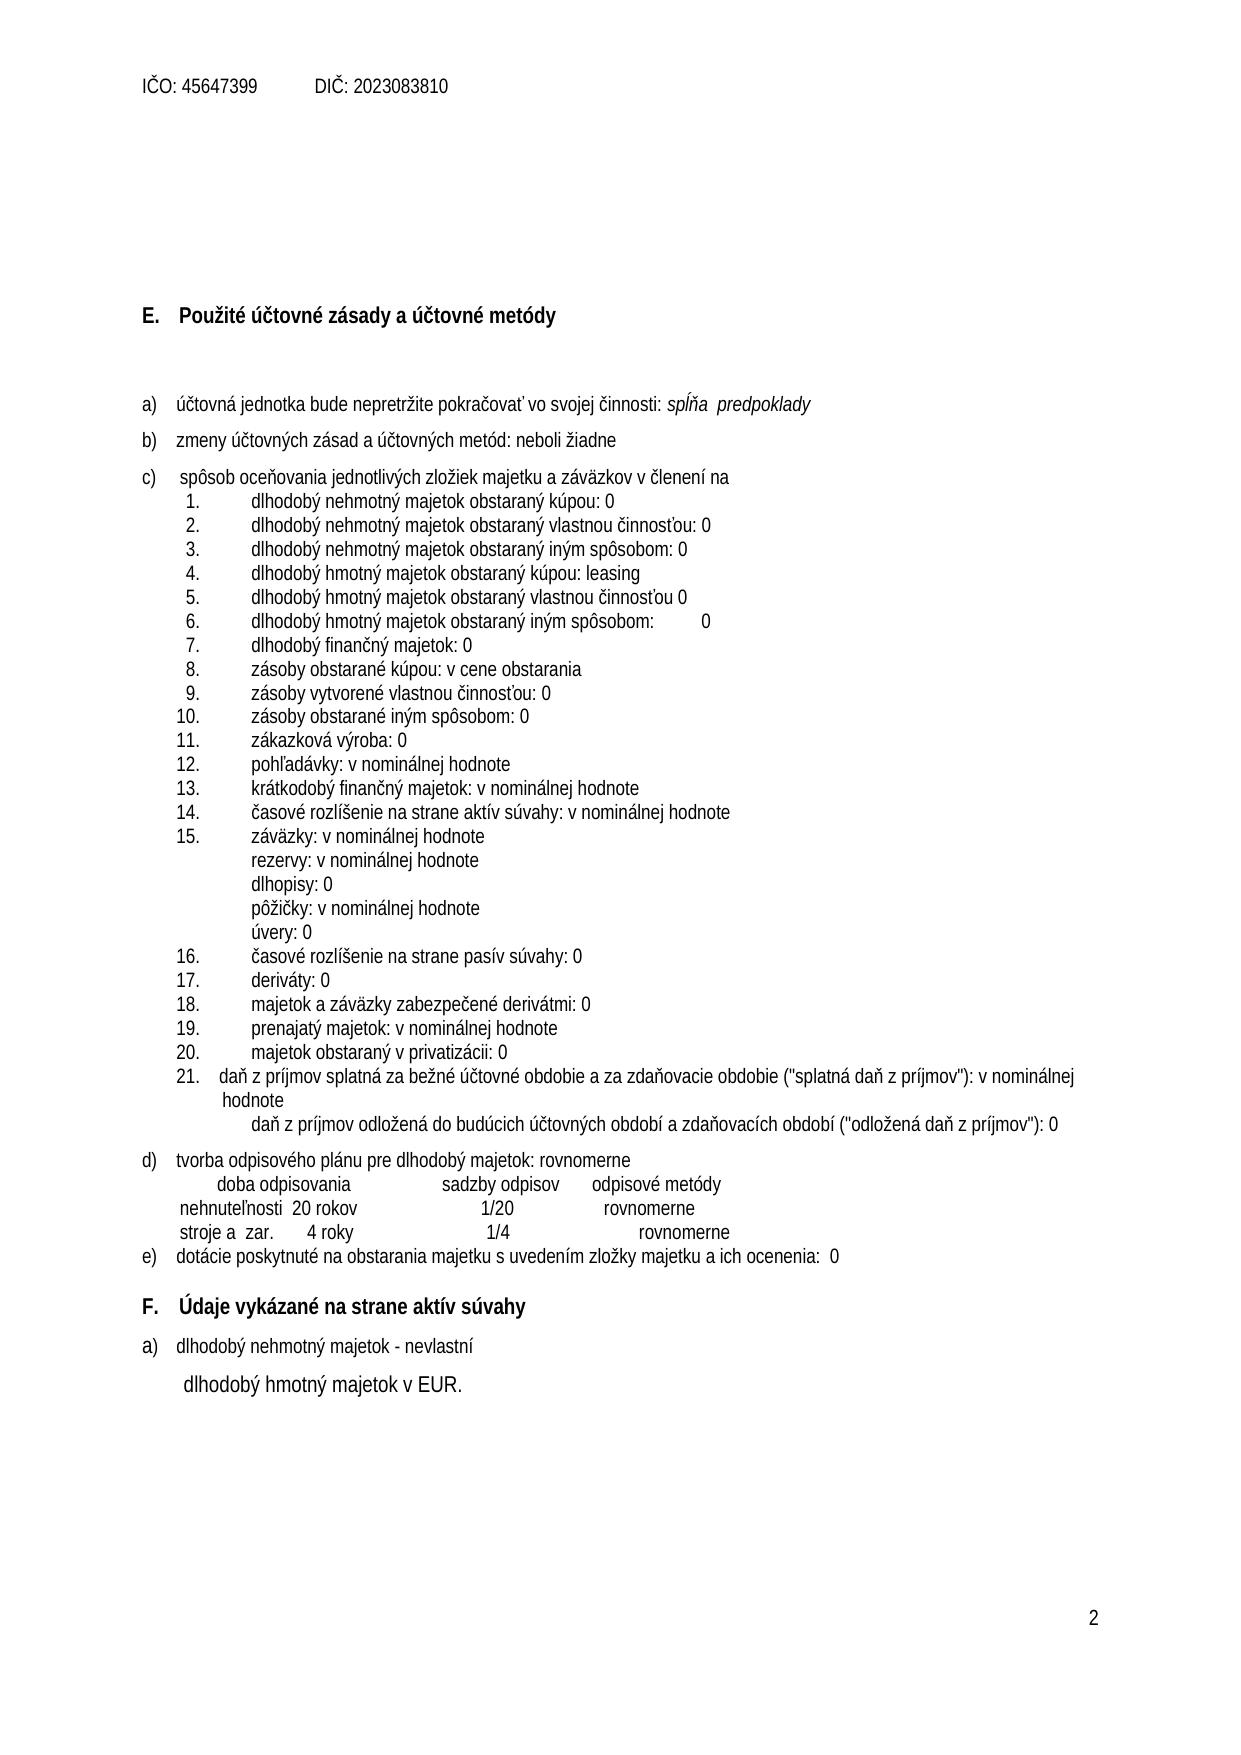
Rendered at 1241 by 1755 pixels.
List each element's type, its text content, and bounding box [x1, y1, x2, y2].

text 15. záväzky: v nominálnej hodnote [176, 824, 1098, 848]
text 12. pohľadávky: v nominálnej hodnote [176, 752, 1098, 776]
text 3. dlhodobý nehmotný majetok obstaraný iným spôsobom: 0 [176, 537, 1098, 561]
text E. Použité účtovné zásady a účtovné metódy [142, 302, 1098, 328]
text 1. dlhodobý nehmotný majetok obstaraný kúpou: 0 [176, 489, 1098, 513]
text 21. daň z príjmov splatná za bežné účtovné obdobie a za zdaňovacie obdobie ("splatná daň z príjmov"): v nominálnej hodnote [176, 1064, 1098, 1112]
text a) účtovná jednotka bude nepretržite pokračovať vo svojej činnosti: spĺňa predpoklady [142, 392, 1098, 416]
text 8. zásoby obstarané kúpou: v cene obstarania [176, 657, 1098, 681]
text 9. zásoby vytvorené vlastnou činnosťou: 0 [176, 681, 1098, 704]
text c) spôsob oceňovania jednotlivých zložiek majetku a záväzkov v členení na [142, 465, 1098, 489]
text nehnuteľnosti 20 rokov 1/20 rovnomerne [142, 1196, 1098, 1220]
text 20. majetok obstaraný v privatizácii: 0 [176, 1040, 1098, 1064]
text 10. zásoby obstarané iným spôsobom: 0 [176, 704, 1098, 728]
text e) dotácie poskytnuté na obstarania majetku s uvedením zložky majetku a ich ocenenia: 0 [142, 1244, 1098, 1268]
text 16. časové rozlíšenie na strane pasív súvahy: 0 [176, 944, 1098, 968]
text stroje a zar. 4 roky 1/4 rovnomerne [142, 1220, 1098, 1244]
text F. Údaje vykázané na strane aktív súvahy [142, 1293, 1098, 1319]
text a) dlhodobý nehmotný majetok - nevlastní [142, 1332, 1098, 1358]
text 4. dlhodobý hmotný majetok obstaraný kúpou: leasing [176, 561, 1098, 585]
text 6. dlhodobý hmotný majetok obstaraný iným spôsobom: 0 [176, 609, 1098, 633]
text 2. dlhodobý nehmotný majetok obstaraný vlastnou činnosťou: 0 [176, 513, 1098, 537]
text dlhodobý hmotný majetok v EUR. [142, 1371, 1098, 1397]
text daň z príjmov odložená do budúcich účtovných období a zdaňovacích období ("odložená daň z príjmov"): 0 [176, 1112, 1098, 1136]
text rezervy: v nominálnej hodnote [176, 848, 1098, 872]
text 13. krátkodobý finančný majetok: v nominálnej hodnote [176, 776, 1098, 800]
text 17. deriváty: 0 [176, 968, 1098, 992]
text b) zmeny účtovných zásad a účtovných metód: neboli žiadne [142, 428, 1098, 452]
text 14. časové rozlíšenie na strane aktív súvahy: v nominálnej hodnote [176, 800, 1098, 824]
text d) tvorba odpisového plánu pre dlhodobý majetok: rovnomerne [142, 1148, 1098, 1172]
text 5. dlhodobý hmotný majetok obstaraný vlastnou činnosťou 0 [176, 585, 1098, 609]
text úvery: 0 [176, 920, 1098, 944]
text pôžičky: v nominálnej hodnote [176, 896, 1098, 920]
text dlhopisy: 0 [176, 872, 1098, 896]
text 11. zákazková výroba: 0 [176, 728, 1098, 752]
text 7. dlhodobý finančný majetok: 0 [176, 633, 1098, 657]
text doba odpisovania sadzby odpisov odpisové metódy [142, 1172, 1098, 1196]
text 19. prenajatý majetok: v nominálnej hodnote [176, 1016, 1098, 1040]
text 18. majetok a záväzky zabezpečené derivátmi: 0 [176, 992, 1098, 1016]
